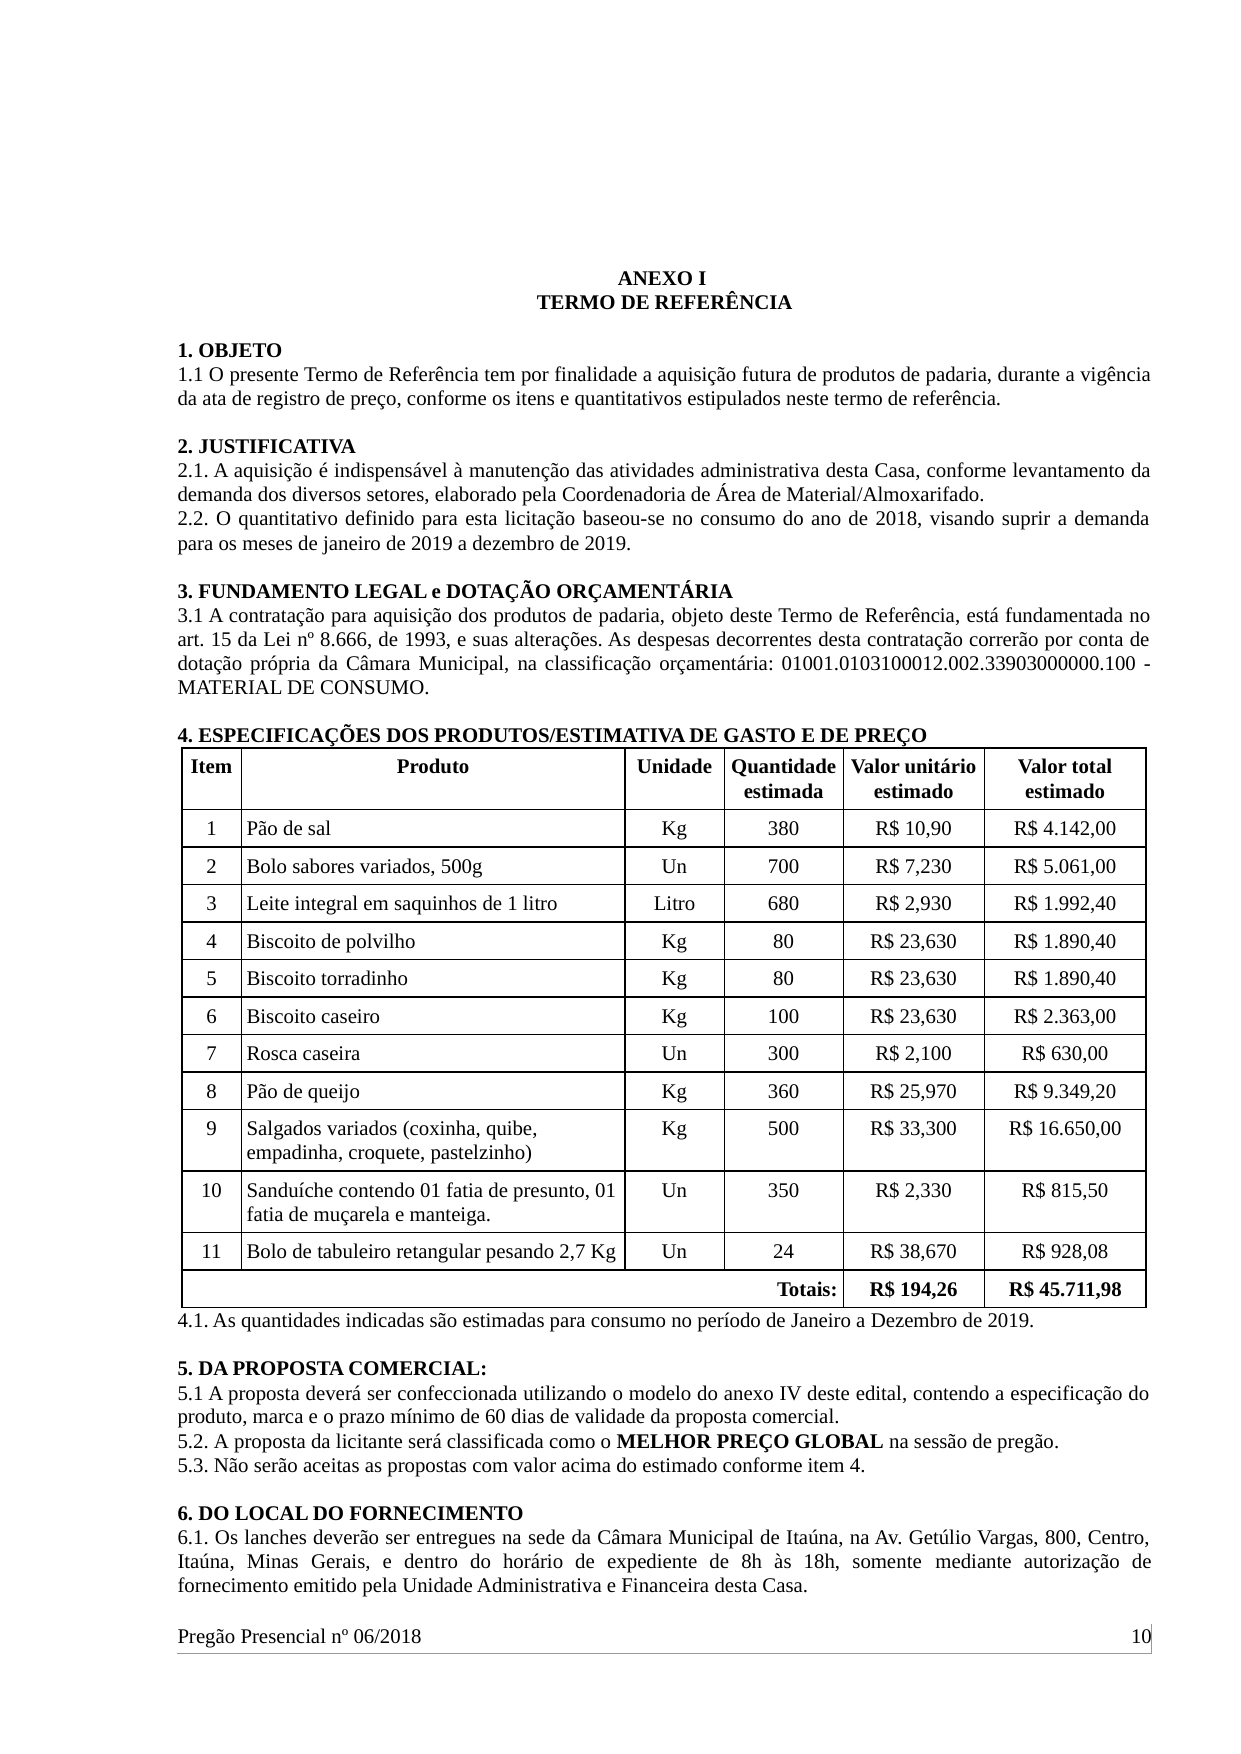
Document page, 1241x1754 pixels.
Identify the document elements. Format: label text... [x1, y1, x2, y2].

text 6. DO LOCAL DO FORNECIMENTO [177, 1501, 1152, 1525]
table_cell R$ 23,630 [844, 998, 984, 1033]
table_cell Bolo de tabuleiro retangular pesando 2,7 Kg [242, 1233, 624, 1269]
table_cell Un [626, 1035, 724, 1071]
table_cell R$ 5.061,00 [985, 848, 1145, 883]
table_cell Un [626, 1233, 724, 1269]
table_header Quantidade estimada [725, 749, 843, 808]
table_cell 380 [725, 810, 843, 846]
table_cell R$ 16.650,00 [985, 1110, 1145, 1170]
table_cell Un [626, 1172, 724, 1232]
table_cell 7 [183, 1035, 241, 1071]
table_cell Totais: [183, 1271, 843, 1307]
table_cell Biscoito de polvilho [242, 923, 624, 958]
table_cell R$ 45.711,98 [985, 1271, 1145, 1307]
table_cell R$ 10,90 [844, 810, 984, 846]
table_cell 3 [183, 885, 241, 921]
table_header Valor unitário estimado [844, 749, 984, 808]
table_cell R$ 23,630 [844, 960, 984, 996]
table_cell 6 [183, 998, 241, 1033]
table_cell Kg [626, 810, 724, 846]
table_cell R$ 928,08 [985, 1233, 1145, 1269]
table_cell R$ 2.363,00 [985, 998, 1145, 1033]
table_header Produto [242, 749, 624, 808]
table_cell Bolo sabores variados, 500g [242, 848, 624, 883]
table_header Item [183, 749, 241, 808]
table_cell 2 [183, 848, 241, 883]
table_cell 5 [183, 960, 241, 996]
table_cell R$ 630,00 [985, 1035, 1145, 1071]
table_cell R$ 33,300 [844, 1110, 984, 1170]
table_header Valor total estimado [985, 749, 1145, 808]
table_cell R$ 38,670 [844, 1233, 984, 1269]
table_cell 680 [725, 885, 843, 921]
table_cell 100 [725, 998, 843, 1033]
table_cell 24 [725, 1233, 843, 1269]
table_cell 700 [725, 848, 843, 883]
table_cell 300 [725, 1035, 843, 1071]
text 5.2. A proposta da licitante será classificada como o MELHOR PREÇO GLOBAL na sessão de pregão. [177, 1428, 1152, 1453]
table_cell Salgados variados (coxinha, quibe, empadinha, croquete, pastelzinho) [242, 1110, 624, 1170]
text 4. ESPECIFICAÇÕES DOS PRODUTOS/ESTIMATIVA DE GASTO E DE PREÇO [177, 723, 1152, 747]
table_cell 10 [183, 1172, 241, 1232]
table_cell R$ 1.992,40 [985, 885, 1145, 921]
text 2. JUSTIFICATIVA [177, 434, 1152, 458]
table_cell Biscoito torradinho [242, 960, 624, 996]
table_cell R$ 1.890,40 [985, 960, 1145, 996]
table_cell Kg [626, 960, 724, 996]
text 6.1. Os lanches deverão ser entregues na sede da Câmara Municipal de Itaúna, na Av. Getúlio Vargas, 800, Centro, Itaúna, Minas Gerais, e dentro do horário de expediente de 8h às 18h, somente mediante autorização de fornecimento emitido pela Unidade Administrativa e Financeira desta Casa. [177, 1525, 1152, 1597]
table_cell Kg [626, 1110, 724, 1170]
table_cell 350 [725, 1172, 843, 1232]
table_cell 80 [725, 923, 843, 958]
table_cell 360 [725, 1073, 843, 1108]
table_cell 11 [183, 1233, 241, 1269]
text 2.1. A aquisição é indispensável à manutenção das atividades administrativa desta Casa, conforme levantamento da demanda dos diversos setores, elaborado pela Coordenadoria de Área de Material/Almoxarifado. [177, 458, 1152, 506]
table_cell 8 [183, 1073, 241, 1108]
table_cell Rosca caseira [242, 1035, 624, 1071]
table_cell R$ 23,630 [844, 923, 984, 958]
text 3. FUNDAMENTO LEGAL e DOTAÇÃO ORÇAMENTÁRIA [177, 578, 1152, 603]
text 2.2. O quantitativo definido para esta licitação baseou-se no consumo do ano de 2018, visando suprir a demanda para os meses de janeiro de 2019 a dezembro de 2019. [177, 506, 1152, 554]
table_cell R$ 7,230 [844, 848, 984, 883]
table_cell Pão de queijo [242, 1073, 624, 1108]
table_cell Un [626, 848, 724, 883]
table_cell R$ 9.349,20 [985, 1073, 1145, 1108]
table_cell Biscoito caseiro [242, 998, 624, 1033]
text 5. DA PROPOSTA COMERCIAL: [177, 1356, 1152, 1380]
table_cell R$ 2,930 [844, 885, 984, 921]
text 1. OBJETO [177, 338, 1152, 362]
table_cell R$ 2,330 [844, 1172, 984, 1232]
text TERMO DE REFERÊNCIA [177, 290, 1152, 314]
table_cell R$ 815,50 [985, 1172, 1145, 1232]
table_cell Sanduíche contendo 01 fatia de presunto, 01 fatia de muçarela e manteiga. [242, 1172, 624, 1232]
table_cell Pão de sal [242, 810, 624, 846]
text 5.3. Não serão aceitas as propostas com valor acima do estimado conforme item 4. [177, 1453, 1152, 1477]
table_cell Kg [626, 998, 724, 1033]
text 3.1 A contratação para aquisição dos produtos de padaria, objeto deste Termo de Referência, está fundamentada no art. 15 da Lei nº 8.666, de 1993, e suas alterações. As despesas decorrentes desta contratação correrão por conta de dotação própria da Câmara Municipal, na classificação orçamentária: 01001.0103100012.002.33903000000.100 - MATERIAL DE CONSUMO. [177, 603, 1152, 699]
table_cell R$ 2,100 [844, 1035, 984, 1071]
table_cell R$ 194,26 [844, 1271, 984, 1307]
text 4.1. As quantidades indicadas são estimadas para consumo no período de Janeiro a Dezembro de 2019. [177, 1308, 1152, 1332]
text 1.1 O presente Termo de Referência tem por finalidade a aquisição futura de produtos de padaria, durante a vigência da ata de registro de preço, conforme os itens e quantitativos estipulados neste termo de referência. [177, 362, 1152, 410]
table_cell Leite integral em saquinhos de 1 litro [242, 885, 624, 921]
table_cell R$ 4.142,00 [985, 810, 1145, 846]
table_cell Litro [626, 885, 724, 921]
table_cell 9 [183, 1110, 241, 1170]
table_cell 4 [183, 923, 241, 958]
table_cell 500 [725, 1110, 843, 1170]
table_cell 80 [725, 960, 843, 996]
table_cell 1 [183, 810, 241, 846]
table_cell Kg [626, 1073, 724, 1108]
table_cell R$ 1.890,40 [985, 923, 1145, 958]
table_cell Kg [626, 923, 724, 958]
table_cell R$ 25,970 [844, 1073, 984, 1108]
text ANEXO I [177, 266, 1152, 290]
table_header Unidade [626, 749, 724, 808]
text 5.1 A proposta deverá ser confeccionada utilizando o modelo do anexo IV deste edital, contendo a especificação do produto, marca e o prazo mínimo de 60 dias de validade da proposta comercial. [177, 1380, 1152, 1428]
